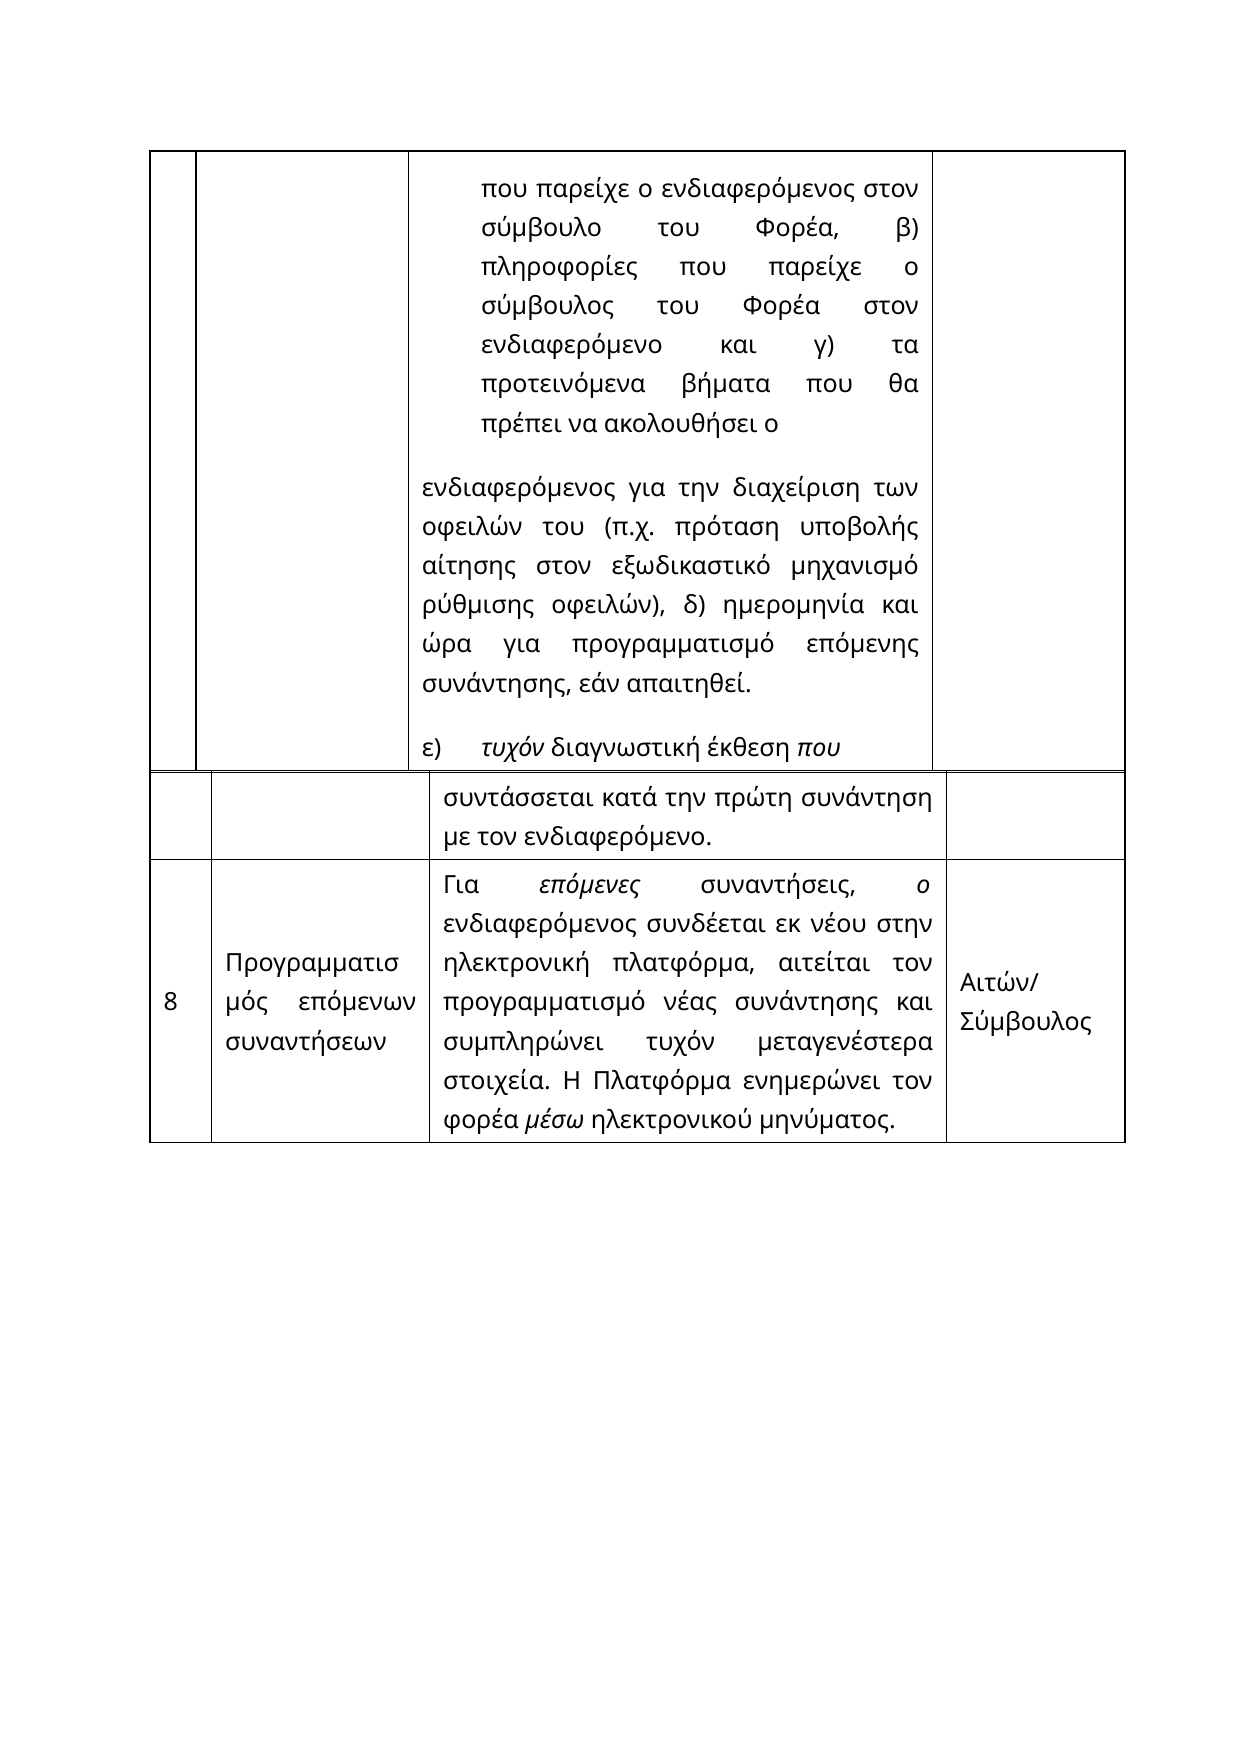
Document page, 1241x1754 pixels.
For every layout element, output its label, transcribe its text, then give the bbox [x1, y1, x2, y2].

table_cell 8 [151, 860, 211, 1142]
table_header [212, 773, 429, 859]
table_header [933, 152, 1124, 770]
table_header που παρείχε ο ενδιαφερόμενος στον σύμβουλο του Φορέα, β) πληροφορίες που παρείχε ο σύμβουλος του Φορέα στον ενδιαφερόμενο και γ) τα προτεινόμενα βήματα που θα πρέπει να ακολουθήσει ο ενδιαφερόμενος για την διαχείριση των οφειλών του (π.χ. πρόταση υποβολής αίτησης στον εξωδικαστικό μηχανισμό ρύθμισης οφειλών), δ) ημερομηνία και ώρα για προγραμματισμό επόμενης συνάντησης, εάν απαιτηθεί. ε) τυχόν διαγνωστική έκθεση που [409, 152, 932, 770]
table_header [197, 152, 408, 770]
table_cell Προγραμματισ μός επόμενων συναντήσεων [212, 860, 429, 1142]
table_cell Για επόμενες συναντήσεις, ο ενδιαφερόμενος συνδέεται εκ νέου στην ηλεκτρονική πλατφόρμα, αιτείται τον προγραμματισμό νέας συνάντησης και συμπληρώνει τυχόν μεταγενέστερα στοιχεία. Η Πλατφόρμα ενημερώνει τον φορέα μέσω ηλεκτρονικού μηνύματος. [430, 860, 946, 1142]
table_header [947, 773, 1124, 859]
table_header [151, 773, 211, 859]
table_header συντάσσεται κατά την πρώτη συνάντηση με τον ενδιαφερόμενο. [430, 773, 946, 859]
table_header [151, 152, 195, 770]
table_cell Αιτών/ Σύμβουλος [947, 860, 1124, 1142]
